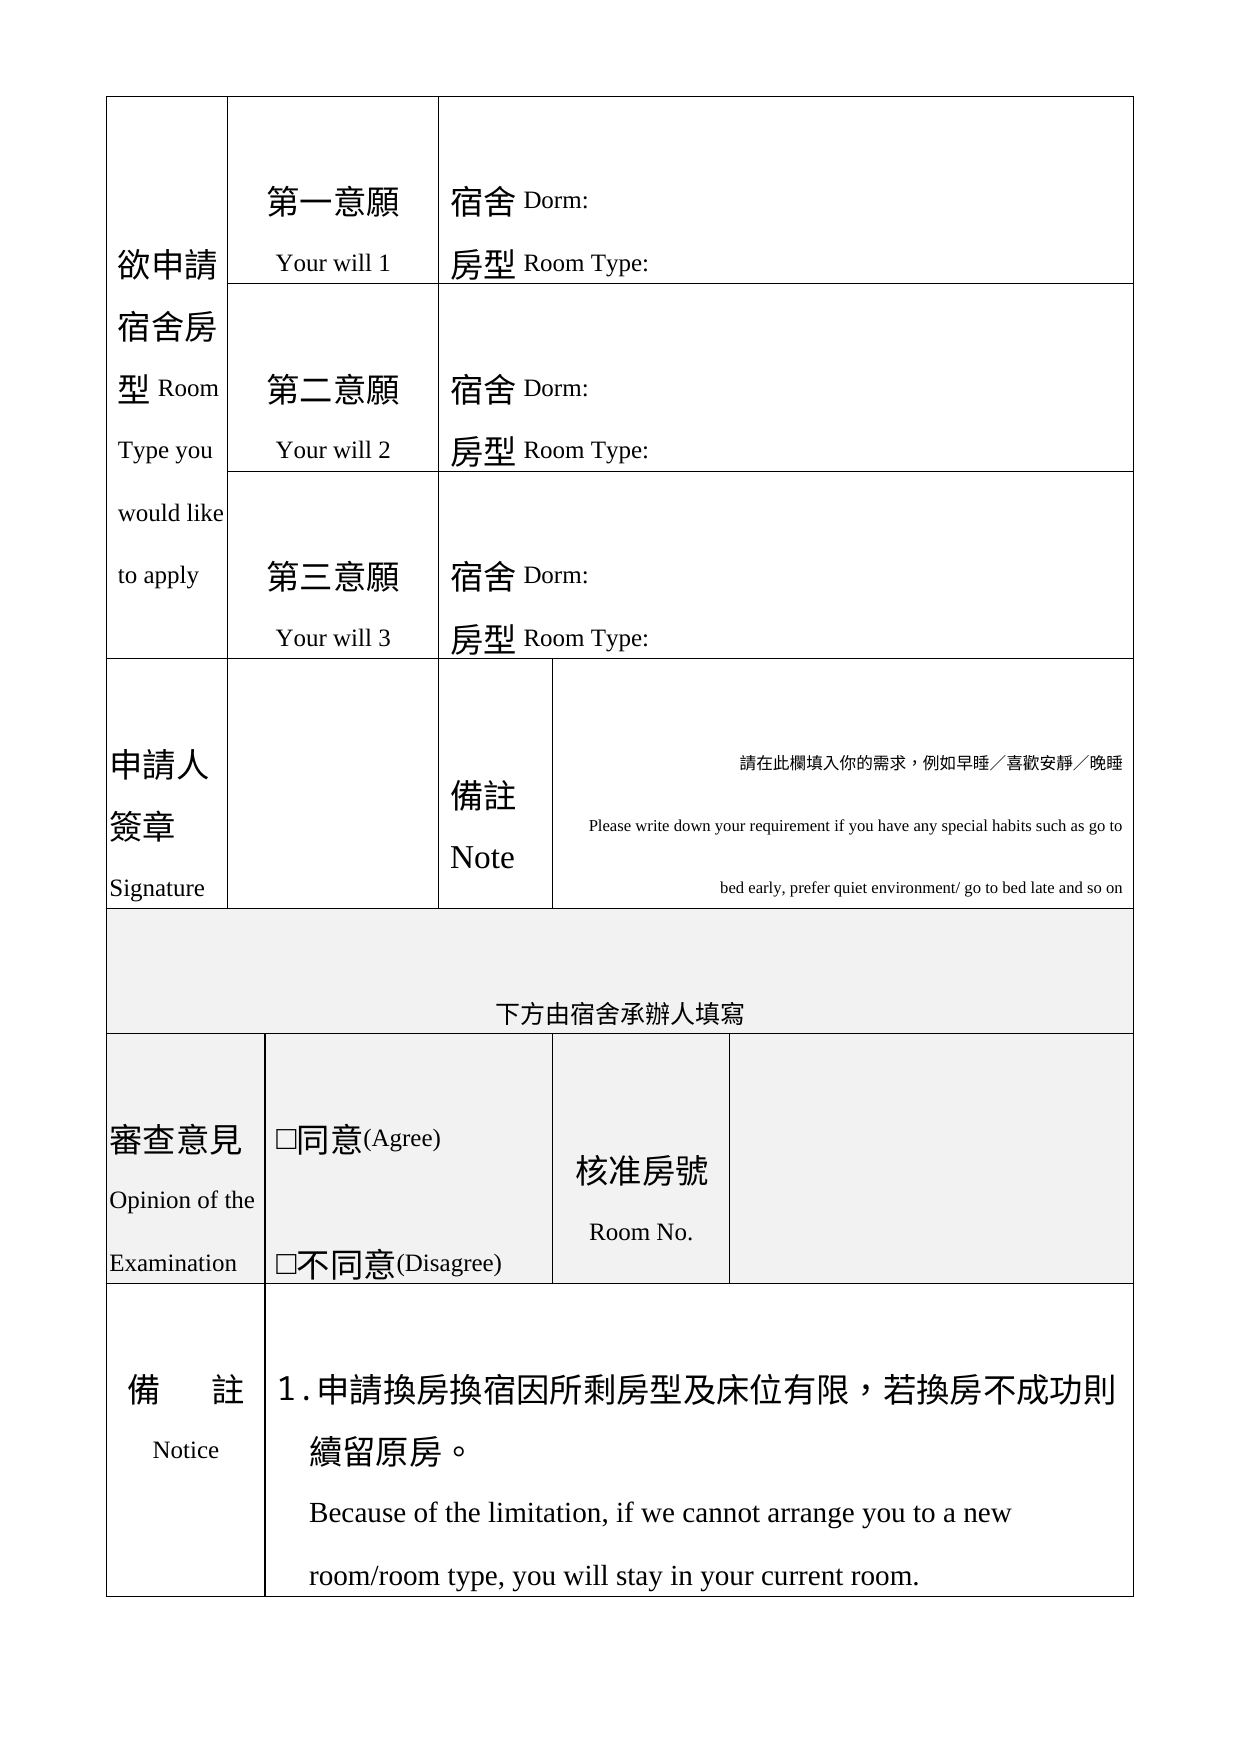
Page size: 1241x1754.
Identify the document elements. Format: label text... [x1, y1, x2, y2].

table_cell 審查意見Opinion of the Examination [107, 1034, 264, 1283]
table_cell 下方由宿舍承辦人填寫 [107, 909, 1133, 1033]
table_cell 請在此欄填入你的需求，例如早睡／喜歡安靜／晚睡 Please write down your requirement if you have any special habits such as go to bed early, prefer quiet environment/ go to bed late and so on [553, 659, 1133, 908]
table_cell □同意(Agree) □不同意(Disagree) [266, 1034, 552, 1283]
table_cell 核准房號 Room No. [553, 1034, 729, 1283]
table_cell [228, 659, 438, 908]
table_cell 第一意願 Your will 1 [228, 97, 438, 283]
table_cell 第三意願 Your will 3 [228, 472, 438, 658]
table_cell 欲申請宿舍房型Room Type you would like to apply [107, 97, 227, 658]
table_cell 宿舍Dorm: 房型Room Type: [439, 472, 1133, 658]
table_cell 申請人簽章 Signature [107, 659, 227, 908]
table_cell 備註 Note [439, 659, 552, 908]
table_cell 備 註 Notice [107, 1284, 264, 1596]
table_cell 第二意願 Your will 2 [228, 284, 438, 471]
table_cell 宿舍Dorm: 房型Room Type: [439, 284, 1133, 471]
table_cell 1.申請換房換宿因所剩房型及床位有限，若換房不成功則續留原房。 Because of the limitation, if we cannot arrange you to a new room/room type, you will stay in your current room. [266, 1284, 1133, 1596]
table_cell 宿舍Dorm: 房型Room Type: [439, 97, 1133, 283]
table_cell [730, 1034, 1133, 1283]
